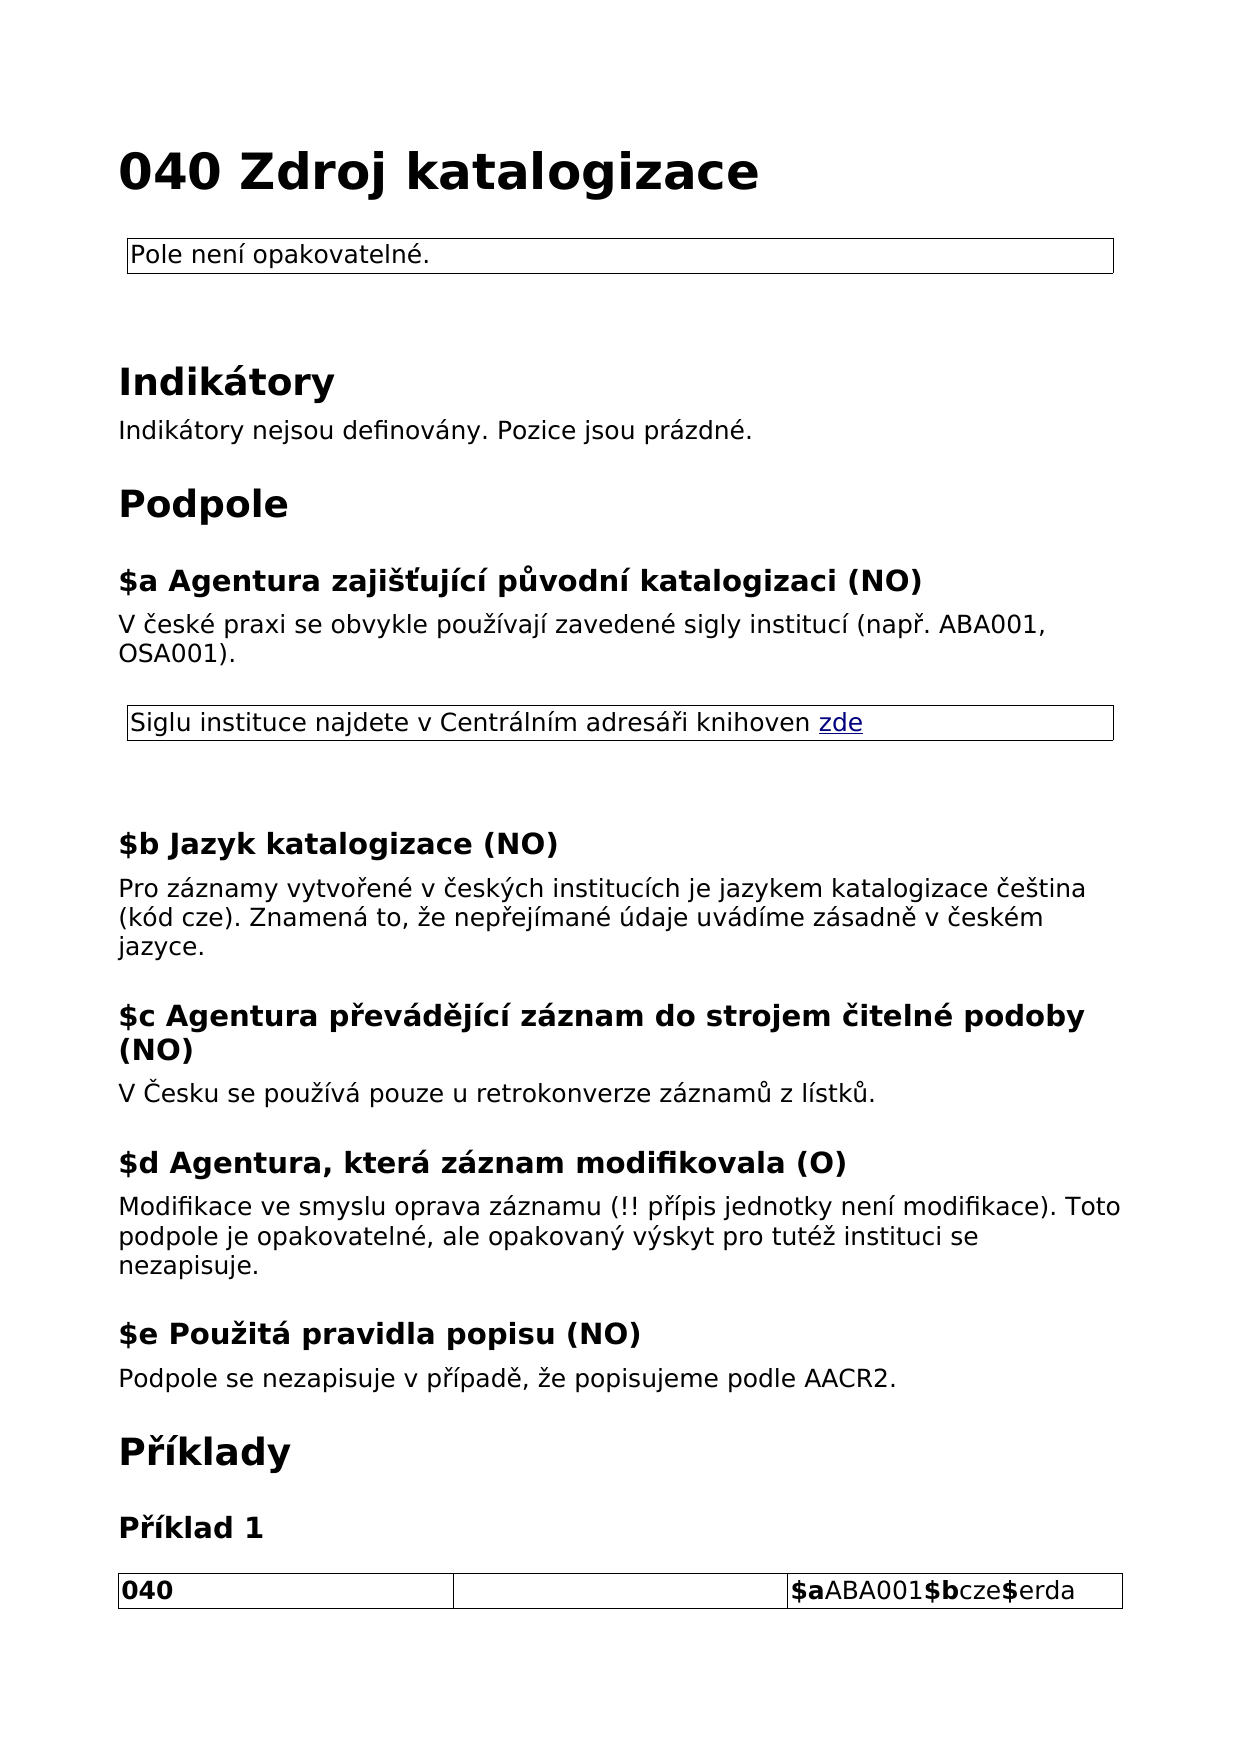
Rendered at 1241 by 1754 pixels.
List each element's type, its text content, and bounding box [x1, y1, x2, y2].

table_header [454, 1574, 787, 1608]
subtitle 040 Zdroj katalogizace [118, 143, 1122, 201]
subtitle $a Agentura zajišťující původní katalogizaci (NO) [118, 564, 1122, 598]
subtitle $b Jazyk katalogizace (NO) [118, 828, 1122, 862]
text Indikátory nejsou definovány. Pozice jsou prázdné. [118, 416, 1122, 445]
subtitle Příklad 1 [118, 1512, 1122, 1546]
text V Česku se používá pouze u retrokonverze záznamů z lístků. [118, 1079, 1122, 1109]
subtitle $e Použitá pravidla popisu (NO) [118, 1318, 1122, 1352]
table_header $aABA001$bcze$erda [788, 1574, 1122, 1608]
text Pro záznamy vytvořené v českých institucích je jazykem katalogizace čeština (kód cze). Znamená to, že nepřejímané údaje uvádíme zásadně v českém jazyce. [118, 874, 1122, 962]
subtitle $d Agentura, která záznam modifikovala (O) [118, 1146, 1122, 1180]
table_header 040 [119, 1574, 453, 1608]
subtitle $c Agentura převádějící záznam do strojem čitelné podoby (NO) [118, 999, 1122, 1067]
subtitle Indikátory [118, 360, 1122, 404]
text Podpole se nezapisuje v případě, že popisujeme podle AACR2. [118, 1364, 1122, 1393]
table_header Siglu instituce najdete v Centrálním adresáři knihoven zde [128, 706, 1113, 740]
text V české praxi se obvykle používají zavedené sigly institucí (např. ABA001, OSA001). [118, 611, 1122, 669]
text Modifikace ve smyslu oprava záznamu (!! přípis jednotky není modifikace). Toto podpole je opakovatelné, ale opakovaný výskyt pro tutéž instituci se nezapisuje. [118, 1193, 1122, 1280]
subtitle Příklady [118, 1431, 1122, 1474]
table_header Pole není opakovatelné. [128, 239, 1113, 273]
subtitle Podpole [118, 483, 1122, 527]
